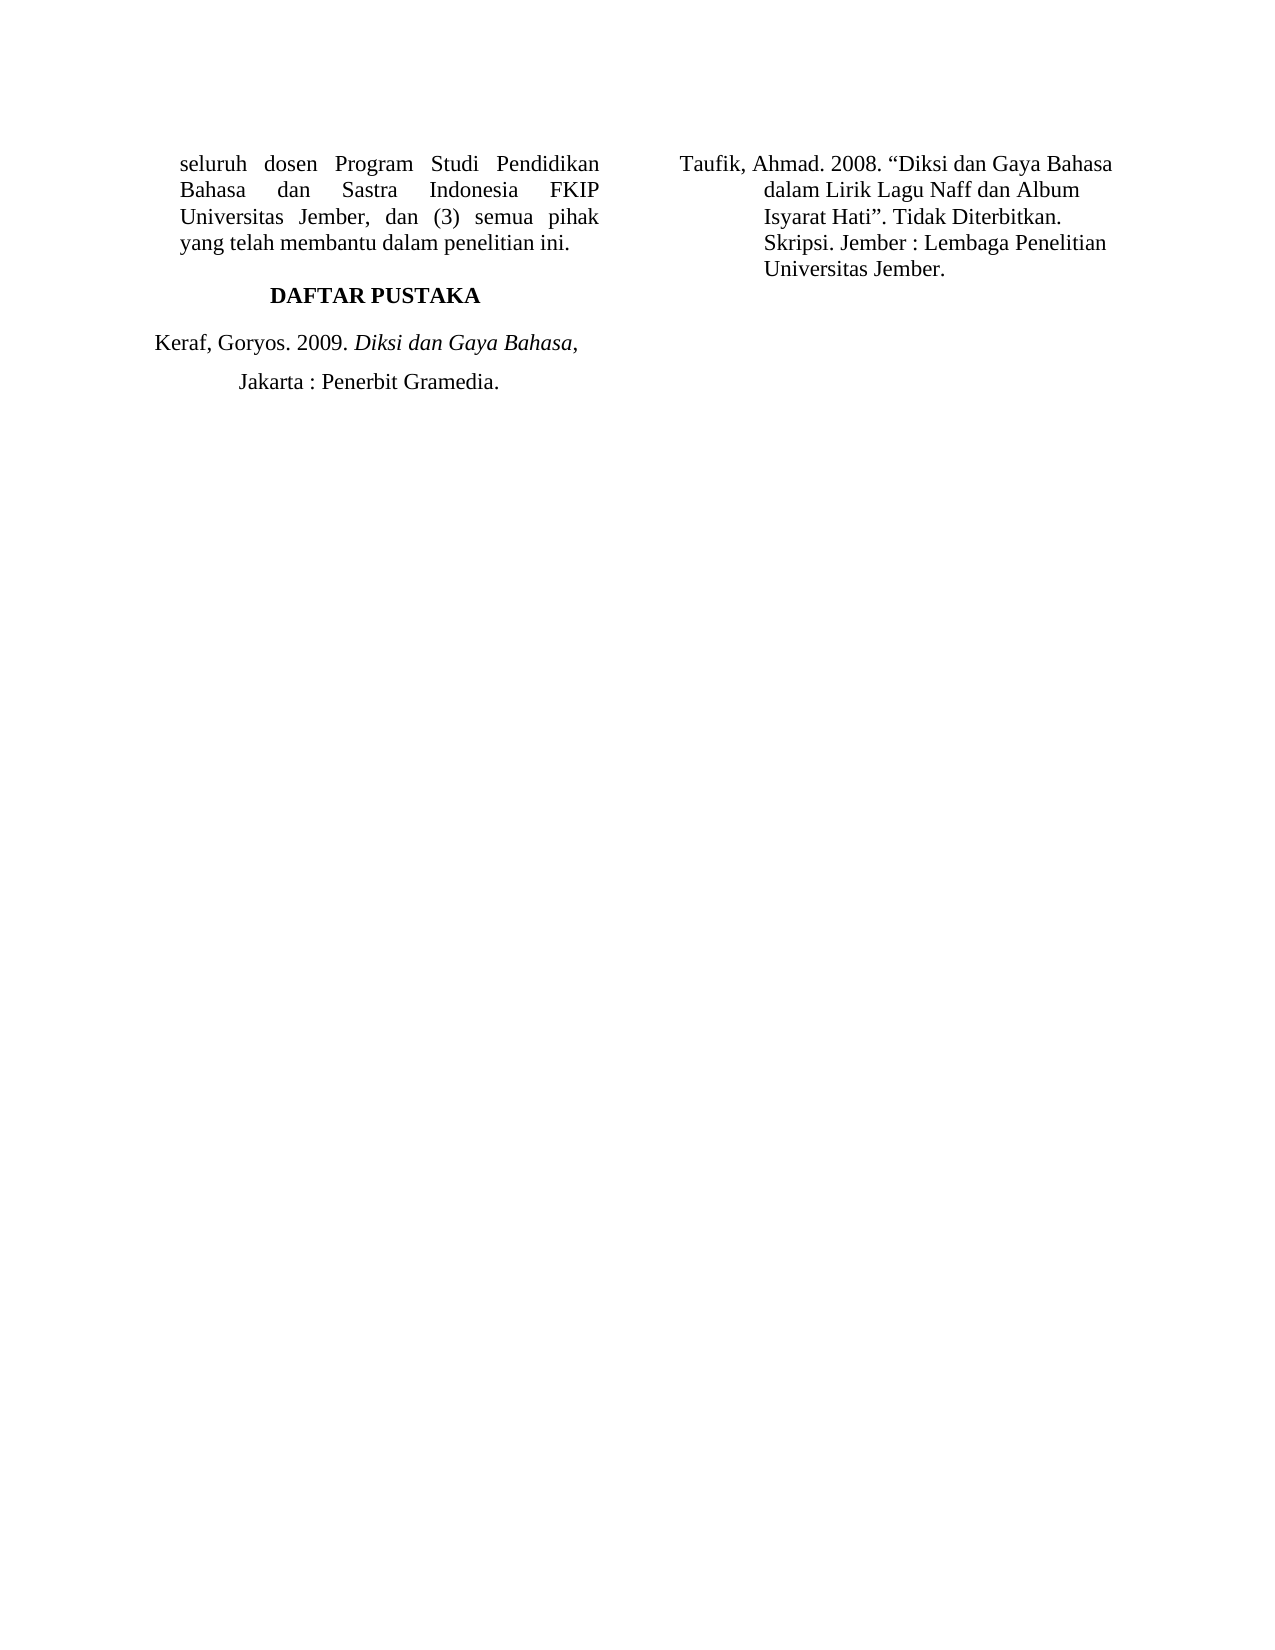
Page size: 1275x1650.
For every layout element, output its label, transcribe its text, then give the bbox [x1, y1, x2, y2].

text Taufik, Ahmad. 2008. “Diksi dan Gaya Bahasa dalam Lirik Lagu Naff dan Album Isyarat Hati”. Tidak Diterbitkan. Skripsi. Jember : Lembaga Penelitian Universitas Jember. [679, 150, 1125, 282]
text seluruh dosen Program Studi Pendidikan Bahasa dan Sastra Indonesia FKIP Universitas Jember, dan (3) semua pihak yang telah membantu dalam penelitian ini. [179, 150, 600, 255]
text DAFTAR PUSTAKA [150, 282, 600, 308]
text Keraf, Goryos. 2009. Diksi dan Gaya Bahasa, Jakarta : Penerbit Gramedia. [154, 329, 600, 395]
